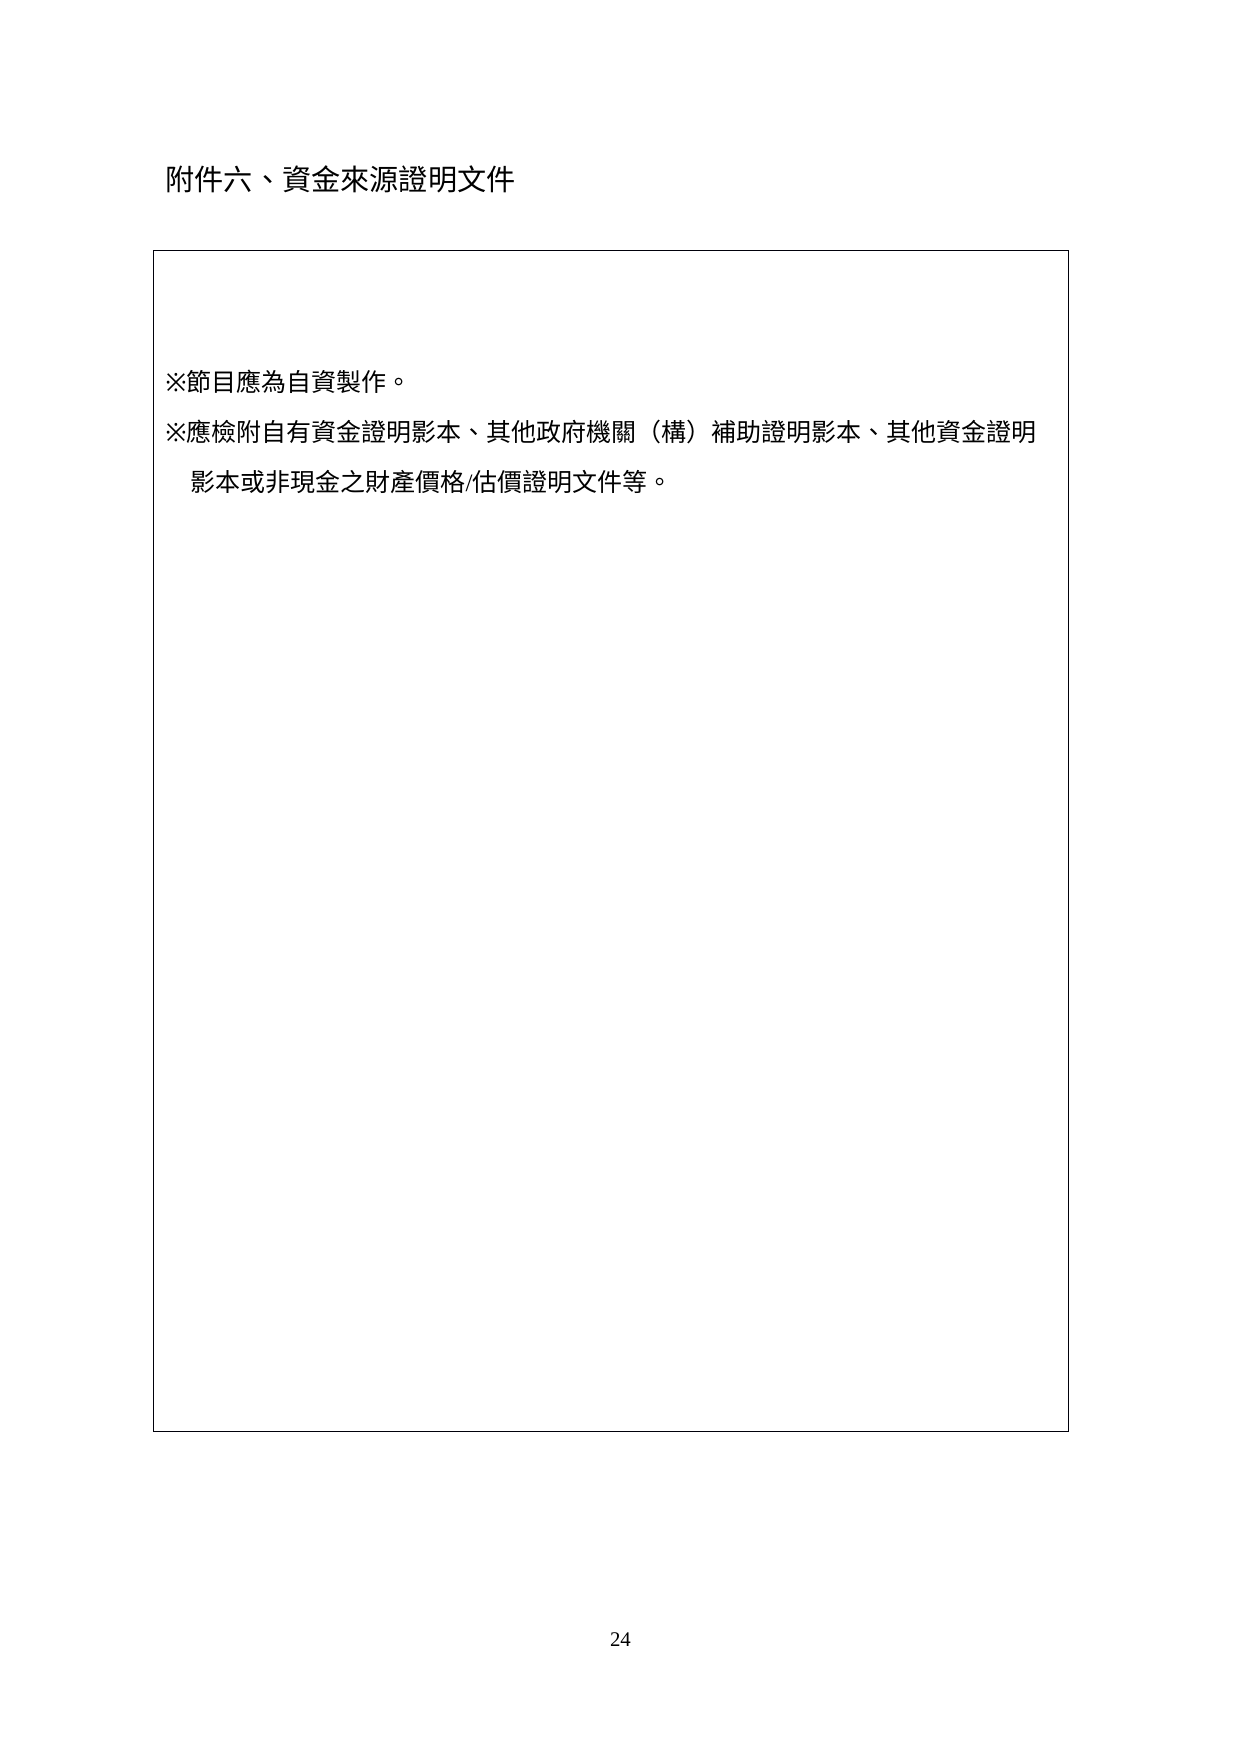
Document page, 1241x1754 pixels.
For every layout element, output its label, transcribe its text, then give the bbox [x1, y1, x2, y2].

table_header ※節目應為自資製作。 ※應檢附自有資金證明影本、其他政府機關（構）補助證明影本、其他資金證明影本或非現金之財產價格/估價證明文件等。 [154, 251, 1068, 1431]
subtitle 附件六、資金來源證明文件 [165, 150, 1075, 200]
